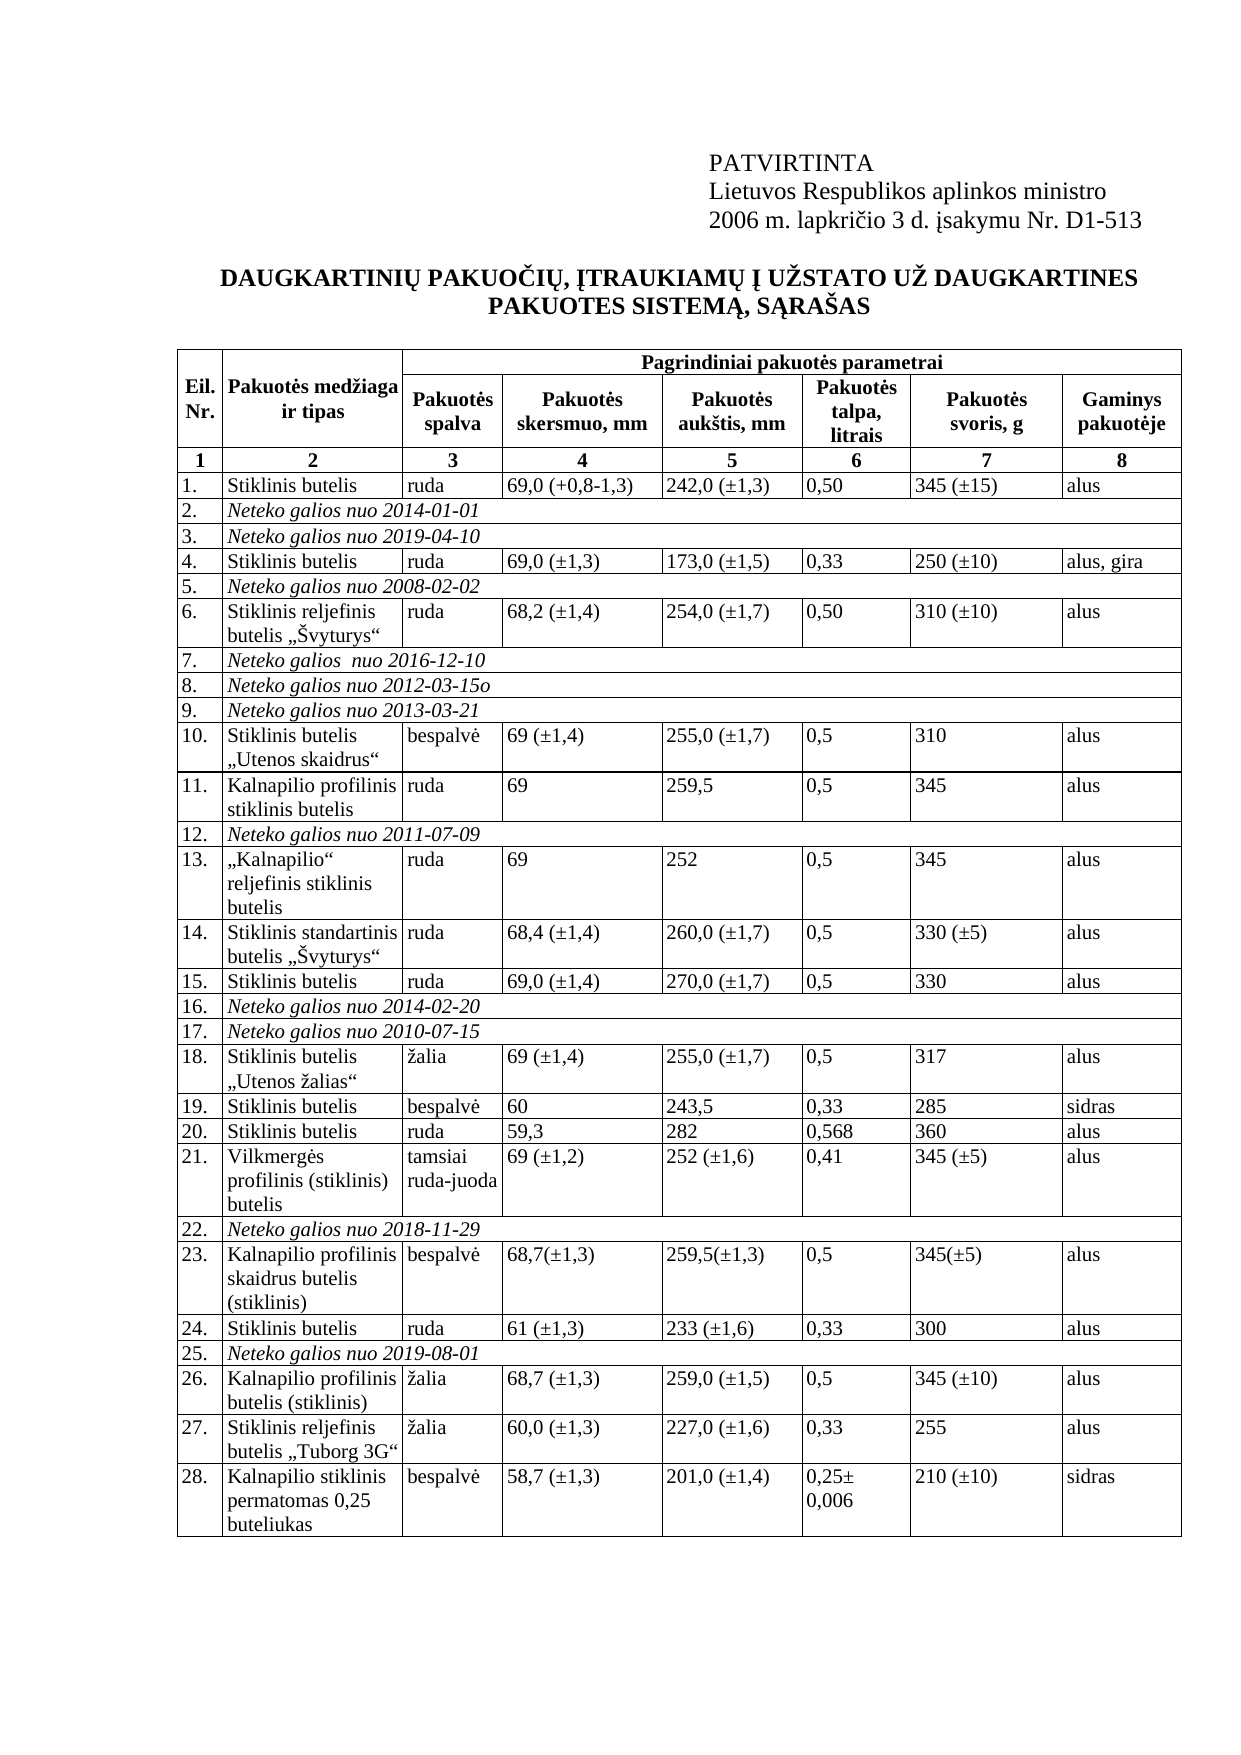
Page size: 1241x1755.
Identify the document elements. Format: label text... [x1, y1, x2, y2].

table_cell 6 [803, 448, 910, 472]
table_cell 3 [403, 448, 502, 472]
table_cell 282 [663, 1119, 802, 1143]
table_cell Vilkmergės profilinis (stiklinis) butelis [223, 1144, 402, 1216]
text 2006 m. lapkričio 3 d. įsakymu Nr. D1-513 [177, 205, 1181, 234]
table_cell 68,4 (±1,4) [503, 920, 662, 968]
table_cell 259,0 (±1,5) [663, 1366, 802, 1414]
text Lietuvos Respublikos aplinkos ministro [177, 176, 1181, 205]
table_cell 242,0 (±1,3) [663, 473, 802, 497]
table_cell Stiklinis butelis [223, 1119, 402, 1143]
table_cell ruda [403, 847, 502, 919]
table_cell alus [1063, 1045, 1181, 1093]
table_cell Stiklinis reljefinis butelis „Tuborg 3G“ [223, 1415, 402, 1463]
table_cell žalia [403, 1045, 502, 1093]
table_cell Neteko galios nuo 2016-12-10 [223, 648, 1181, 672]
table_cell 345 [911, 773, 1062, 821]
table_cell 270,0 (±1,7) [663, 969, 802, 993]
table_cell 0,50 [803, 473, 910, 497]
table_cell 317 [911, 1045, 1062, 1093]
table_cell ruda [403, 1315, 502, 1339]
table_cell Pakuotės skersmuo, mm [503, 375, 662, 447]
table_cell Neteko galios nuo 2011-07-09 [223, 822, 1181, 846]
table_cell 330 (±5) [911, 920, 1062, 968]
table_cell Neteko galios nuo 2014-02-20 [223, 994, 1181, 1018]
table_cell 255,0 (±1,7) [663, 1045, 802, 1093]
table_cell 5. [178, 574, 222, 598]
table_cell 2 [223, 448, 402, 472]
table_cell 243,5 [663, 1094, 802, 1118]
table_cell alus [1063, 969, 1181, 993]
table_cell „Kalnapilio“ reljefinis stiklinis butelis [223, 847, 402, 919]
table_cell 21. [178, 1144, 222, 1216]
table_cell 25. [178, 1341, 222, 1364]
table_cell 12. [178, 822, 222, 846]
table_cell 8. [178, 673, 222, 697]
table_cell 250 (±10) [911, 549, 1062, 573]
table_cell 16. [178, 994, 222, 1018]
table_cell 68,2 (±1,4) [503, 599, 662, 647]
table_cell 345(±5) [911, 1242, 1062, 1314]
table_cell 13. [178, 847, 222, 919]
table_cell alus [1063, 1242, 1181, 1314]
table_cell Gaminys pakuotėje [1063, 375, 1181, 447]
table_cell Stiklinis butelis [223, 1315, 402, 1339]
table_cell alus [1063, 773, 1181, 821]
table_cell 233 (±1,6) [663, 1315, 802, 1339]
table_cell bespalvė [403, 723, 502, 771]
table_cell 300 [911, 1315, 1062, 1339]
table_cell 69 (±1,4) [503, 723, 662, 771]
table_cell bespalvė [403, 1094, 502, 1118]
table_cell 1. [178, 473, 222, 497]
table_cell Stiklinis butelis [223, 1094, 402, 1118]
table_cell 0,33 [803, 549, 910, 573]
table_cell 0,5 [803, 1242, 910, 1314]
table_cell bespalvė [403, 1464, 502, 1536]
table_cell 255 [911, 1415, 1062, 1463]
table_cell Neteko galios nuo 2019-08-01 [223, 1341, 1181, 1364]
table_header Eil. Nr. [178, 350, 222, 447]
table_cell Stiklinis butelis [223, 473, 402, 497]
table_cell 0,568 [803, 1119, 910, 1143]
table_cell 18. [178, 1045, 222, 1093]
table_cell 4 [503, 448, 662, 472]
table_cell 20. [178, 1119, 222, 1143]
table_cell Stiklinis butelis [223, 549, 402, 573]
table_cell Stiklinis butelis „Utenos žalias“ [223, 1045, 402, 1093]
table_cell 4. [178, 549, 222, 573]
table_cell 26. [178, 1366, 222, 1414]
table_cell ruda [403, 773, 502, 821]
table_cell ruda [403, 969, 502, 993]
table_header Pagrindiniai pakuotės parametrai [403, 350, 1181, 374]
table_cell 60 [503, 1094, 662, 1118]
table_cell ruda [403, 549, 502, 573]
table_cell alus [1063, 599, 1181, 647]
table_cell 0,41 [803, 1144, 910, 1216]
table_cell 59,3 [503, 1119, 662, 1143]
table_cell 0,5 [803, 969, 910, 993]
table_cell 0,5 [803, 723, 910, 771]
table_cell 19. [178, 1094, 222, 1118]
table_cell Pakuotės talpa, litrais [803, 375, 910, 447]
table_cell 8 [1063, 448, 1181, 472]
table_cell 0,33 [803, 1415, 910, 1463]
table_cell alus [1063, 1144, 1181, 1216]
table_cell 285 [911, 1094, 1062, 1118]
table_cell 61 (±1,3) [503, 1315, 662, 1339]
table_cell 310 [911, 723, 1062, 771]
table_cell Neteko galios nuo 2013-03-21 [223, 698, 1181, 722]
table_cell 255,0 (±1,7) [663, 723, 802, 771]
table_cell Pakuotės spalva [403, 375, 502, 447]
table_cell ruda [403, 473, 502, 497]
table_cell bespalvė [403, 1242, 502, 1314]
table_cell Neteko galios nuo 2014-01-01 [223, 499, 1181, 522]
table_cell 252 (±1,6) [663, 1144, 802, 1216]
table_cell Neteko galios nuo 2018-11-29 [223, 1217, 1181, 1241]
table_cell 69,0 (+0,8-1,3) [503, 473, 662, 497]
table_cell alus [1063, 723, 1181, 771]
table_header Pakuotės medžiaga ir tipas [223, 350, 402, 447]
table_cell 360 [911, 1119, 1062, 1143]
text PATVIRTINTA [177, 148, 1181, 176]
table_cell 5 [663, 448, 802, 472]
table_cell alus [1063, 1119, 1181, 1143]
table_cell Stiklinis reljefinis butelis „Švyturys“ [223, 599, 402, 647]
text DAUGKARTINIŲ PAKUOČIŲ, ĮTRAUKIAMŲ Į UŽSTATO UŽ DAUGKARTINES PAKUOTES SISTEMĄ, SĄRAŠAS [177, 263, 1181, 320]
table_cell 15. [178, 969, 222, 993]
table_cell 0,33 [803, 1315, 910, 1339]
table_cell 0,5 [803, 1366, 910, 1414]
table_cell 17. [178, 1019, 222, 1043]
table_cell alus [1063, 920, 1181, 968]
table_cell žalia [403, 1366, 502, 1414]
table_cell alus [1063, 1315, 1181, 1339]
table_cell alus, gira [1063, 549, 1181, 573]
table_cell 0,5 [803, 920, 910, 968]
table_cell 69 [503, 847, 662, 919]
table_cell 227,0 (±1,6) [663, 1415, 802, 1463]
table_cell 27. [178, 1415, 222, 1463]
table_cell 1 [178, 448, 222, 472]
table_cell Kalnapilio profilinis butelis (stiklinis) [223, 1366, 402, 1414]
table_cell 60,0 (±1,3) [503, 1415, 662, 1463]
table_cell 23. [178, 1242, 222, 1314]
table_cell 345 (±10) [911, 1366, 1062, 1414]
table_cell 2. [178, 499, 222, 522]
table_cell 3. [178, 524, 222, 548]
table_cell sidras [1063, 1094, 1181, 1118]
table_cell 69 (±1,4) [503, 1045, 662, 1093]
table_cell Neteko galios nuo 2012-03-15o [223, 673, 1181, 697]
table_cell 260,0 (±1,7) [663, 920, 802, 968]
table_cell Neteko galios nuo 2008-02-02 [223, 574, 1181, 598]
table_cell 7 [911, 448, 1062, 472]
table_cell Stiklinis standartinis butelis „Švyturys“ [223, 920, 402, 968]
table_cell 0,5 [803, 773, 910, 821]
table_cell 210 (±10) [911, 1464, 1062, 1536]
table_cell 68,7(±1,3) [503, 1242, 662, 1314]
table_cell 7. [178, 648, 222, 672]
table_cell 68,7 (±1,3) [503, 1366, 662, 1414]
table_cell 0,5 [803, 1045, 910, 1093]
table_cell 6. [178, 599, 222, 647]
table_cell ruda [403, 599, 502, 647]
table_cell Neteko galios nuo 2019-04-10 [223, 524, 1181, 548]
table_cell alus [1063, 847, 1181, 919]
table_cell 310 (±10) [911, 599, 1062, 647]
table_cell tamsiai ruda-juoda [403, 1144, 502, 1216]
table_cell 58,7 (±1,3) [503, 1464, 662, 1536]
table_cell alus [1063, 1366, 1181, 1414]
table_cell ruda [403, 920, 502, 968]
table_cell 345 (±5) [911, 1144, 1062, 1216]
table_cell 0,5 [803, 847, 910, 919]
table_cell ruda [403, 1119, 502, 1143]
table_cell 0,33 [803, 1094, 910, 1118]
table_cell 259,5(±1,3) [663, 1242, 802, 1314]
table_cell 254,0 (±1,7) [663, 599, 802, 647]
table_cell Kalnapilio stiklinis permatomas 0,25 buteliukas [223, 1464, 402, 1536]
table_cell 330 [911, 969, 1062, 993]
table_cell 69,0 (±1,4) [503, 969, 662, 993]
table_cell Kalnapilio profilinis skaidrus butelis (stiklinis) [223, 1242, 402, 1314]
table_cell Kalnapilio profilinis stiklinis butelis [223, 773, 402, 821]
table_cell 69 (±1,2) [503, 1144, 662, 1216]
table_cell 252 [663, 847, 802, 919]
table_cell 0,25± 0,006 [803, 1464, 910, 1536]
table_cell sidras [1063, 1464, 1181, 1536]
table_cell alus [1063, 1415, 1181, 1463]
table_cell 22. [178, 1217, 222, 1241]
table_cell Stiklinis butelis [223, 969, 402, 993]
table_cell 173,0 (±1,5) [663, 549, 802, 573]
table_cell 24. [178, 1315, 222, 1339]
table_cell 259,5 [663, 773, 802, 821]
table_cell 345 [911, 847, 1062, 919]
table_cell 0,50 [803, 599, 910, 647]
table_cell 11. [178, 773, 222, 821]
table_cell 201,0 (±1,4) [663, 1464, 802, 1536]
table_cell Pakuotės aukštis, mm [663, 375, 802, 447]
table_cell 69,0 (±1,3) [503, 549, 662, 573]
table_cell alus [1063, 473, 1181, 497]
table_cell Stiklinis butelis „Utenos skaidrus“ [223, 723, 402, 771]
table_cell 28. [178, 1464, 222, 1536]
table_cell 9. [178, 698, 222, 722]
table_cell 69 [503, 773, 662, 821]
table_cell Neteko galios nuo 2010-07-15 [223, 1019, 1181, 1043]
table_cell žalia [403, 1415, 502, 1463]
table_cell 14. [178, 920, 222, 968]
table_cell 345 (±15) [911, 473, 1062, 497]
table_cell 10. [178, 723, 222, 771]
table_cell Pakuotės svoris, g [911, 375, 1062, 447]
